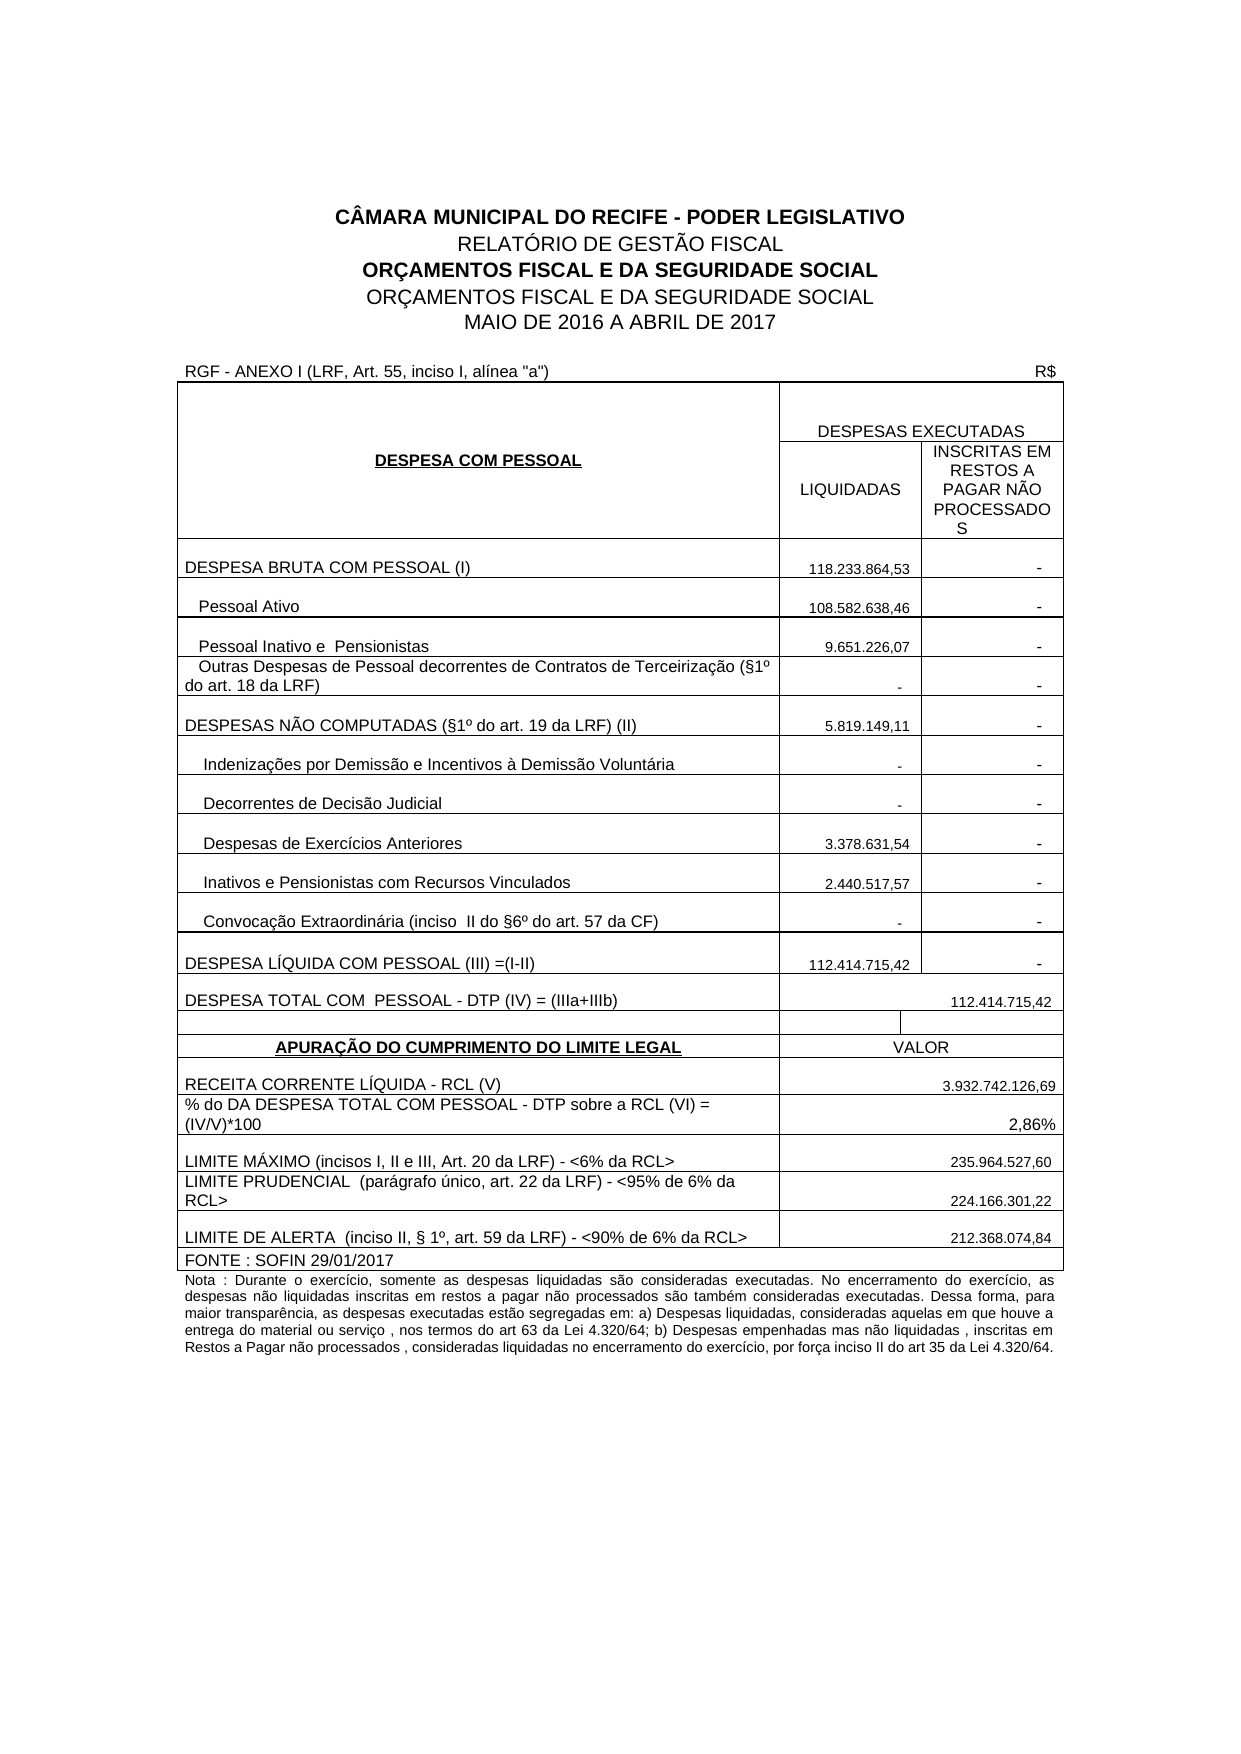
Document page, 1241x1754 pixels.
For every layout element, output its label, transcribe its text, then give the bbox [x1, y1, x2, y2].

table_cell [750, 166, 900, 185]
table_cell DESPESAS EXECUTADAS [780, 383, 1063, 441]
table_cell - [922, 696, 1063, 734]
table_cell LIQUIDADAS [780, 442, 921, 538]
table_cell 235.964.527,60 [780, 1135, 1063, 1171]
table_cell 3.378.631,54 [780, 814, 921, 853]
table_cell [901, 1011, 1063, 1034]
table_cell 2,86% [780, 1095, 1063, 1133]
table_cell - [780, 775, 921, 813]
table_cell DESPESA COM PESSOAL [178, 383, 779, 538]
table_cell - [780, 657, 921, 695]
table_cell RELATÓRIO DE GESTÃO FISCAL [177, 230, 1063, 257]
table_cell 118.233.864,53 [780, 539, 921, 577]
table_cell 224.166.301,22 [780, 1172, 1063, 1210]
table_cell Outras Despesas de Pessoal decorrentes de Contratos de Terceirização (§1º do art. 18 da LRF) [178, 657, 779, 695]
table_header [750, 148, 900, 166]
table_cell 2.440.517,57 [780, 854, 921, 892]
table_cell Indenizações por Demissão e Incentivos à Demissão Voluntária [178, 736, 779, 774]
table_cell RGF - ANEXO I (LRF, Art. 55, inciso I, alínea "a") [177, 358, 779, 381]
table_cell [177, 185, 750, 204]
table_cell - [922, 736, 1063, 774]
table_cell INSCRITAS EM RESTOS A PAGAR NÃO PROCESSADOS [922, 442, 1063, 538]
table_cell % do DA DESPESA TOTAL COM PESSOAL - DTP sobre a RCL (VI) = (IV/V)*100 [178, 1095, 779, 1133]
table_cell 112.414.715,42 [780, 933, 921, 973]
table_cell - [922, 775, 1063, 813]
table_cell LIMITE MÁXIMO (incisos I, II e III, Art. 20 da LRF) - <6% da RCL> [178, 1135, 779, 1171]
table_cell 3.932.742.126,69 [780, 1058, 1063, 1094]
table_cell - [922, 893, 1063, 931]
table_cell Inativos e Pensionistas com Recursos Vinculados [178, 854, 779, 892]
table_cell FONTE : SOFIN 29/01/2017 [178, 1248, 1063, 1270]
table_cell - [922, 657, 1063, 695]
table_cell CÂMARA MUNICIPAL DO RECIFE - PODER LEGISLATIVO [177, 204, 1063, 230]
table_cell APURAÇÃO DO CUMPRIMENTO DO LIMITE LEGAL [178, 1035, 779, 1057]
table_cell LIMITE PRUDENCIAL (parágrafo único, art. 22 da LRF) - <95% de 6% da RCL> [178, 1172, 779, 1210]
table_cell [900, 185, 1063, 204]
table_cell 9.651.226,07 [780, 618, 921, 656]
table_cell 5.819.149,11 [780, 696, 921, 734]
table_cell DESPESA TOTAL COM PESSOAL - DTP (IV) = (IIIa+IIIb) [178, 974, 779, 1010]
table_cell VALOR [780, 1035, 1063, 1057]
table_cell ORÇAMENTOS FISCAL E DA SEGURIDADE SOCIAL [177, 257, 1063, 283]
table_cell [178, 1011, 779, 1034]
table_header [900, 148, 1063, 166]
table_cell - [922, 578, 1063, 616]
table_cell Convocação Extraordinária (inciso II do §6º do art. 57 da CF) [178, 893, 779, 931]
table_cell DESPESA BRUTA COM PESSOAL (I) [178, 539, 779, 577]
table_cell MAIO DE 2016 A ABRIL DE 2017 [177, 310, 1063, 358]
table_cell ORÇAMENTOS FISCAL E DA SEGURIDADE SOCIAL [177, 284, 1063, 310]
table_cell [177, 166, 750, 185]
table_cell 212.368.074,84 [780, 1211, 1063, 1247]
table_cell 112.414.715,42 [780, 974, 1063, 1010]
table_cell DESPESAS NÃO COMPUTADAS (§1º do art. 19 da LRF) (II) [178, 696, 779, 734]
table_cell Pessoal Inativo e Pensionistas [178, 618, 779, 656]
table_cell [750, 185, 900, 204]
table_cell RECEITA CORRENTE LÍQUIDA - RCL (V) [178, 1058, 779, 1094]
table_cell Pessoal Ativo [178, 578, 779, 616]
table_cell Despesas de Exercícios Anteriores [178, 814, 779, 853]
table_cell - [922, 539, 1063, 577]
table_cell LIMITE DE ALERTA (inciso II, § 1º, art. 59 da LRF) - <90% de 6% da RCL> [178, 1211, 779, 1247]
table_cell 108.582.638,46 [780, 578, 921, 616]
table_cell [780, 1011, 900, 1034]
table_cell [779, 358, 900, 381]
table_cell - [780, 736, 921, 774]
table_cell - [922, 814, 1063, 853]
table_cell - [922, 618, 1063, 656]
table_cell R$ [900, 358, 1063, 381]
table_header [177, 148, 750, 166]
table_cell [900, 166, 1063, 185]
table_cell - [780, 893, 921, 931]
table_cell DESPESA LÍQUIDA COM PESSOAL (III) =(I-II) [178, 933, 779, 973]
table_cell Decorrentes de Decisão Judicial [178, 775, 779, 813]
table_cell - [922, 854, 1063, 892]
table_cell - [922, 933, 1063, 973]
table_cell Nota : Durante o exercício, somente as despesas liquidadas são consideradas executadas. No encerramento do exercício, as despesas não liquidadas inscritas em restos a pagar não processados são também consideradas executadas. Dessa forma, para maior transparência, as despesas executadas estão segregadas em: a) Despesas liquidadas, consideradas aquelas em que houve a entrega do material ou serviço , nos termos do art 63 da Lei 4.320/64; b) Despesas empenhadas mas não liquidadas , inscritas em Restos a Pagar não processados , consideradas liquidadas no encerramento do exercício, por força inciso II do art 35 da Lei 4.320/64. [177, 1271, 1063, 1355]
